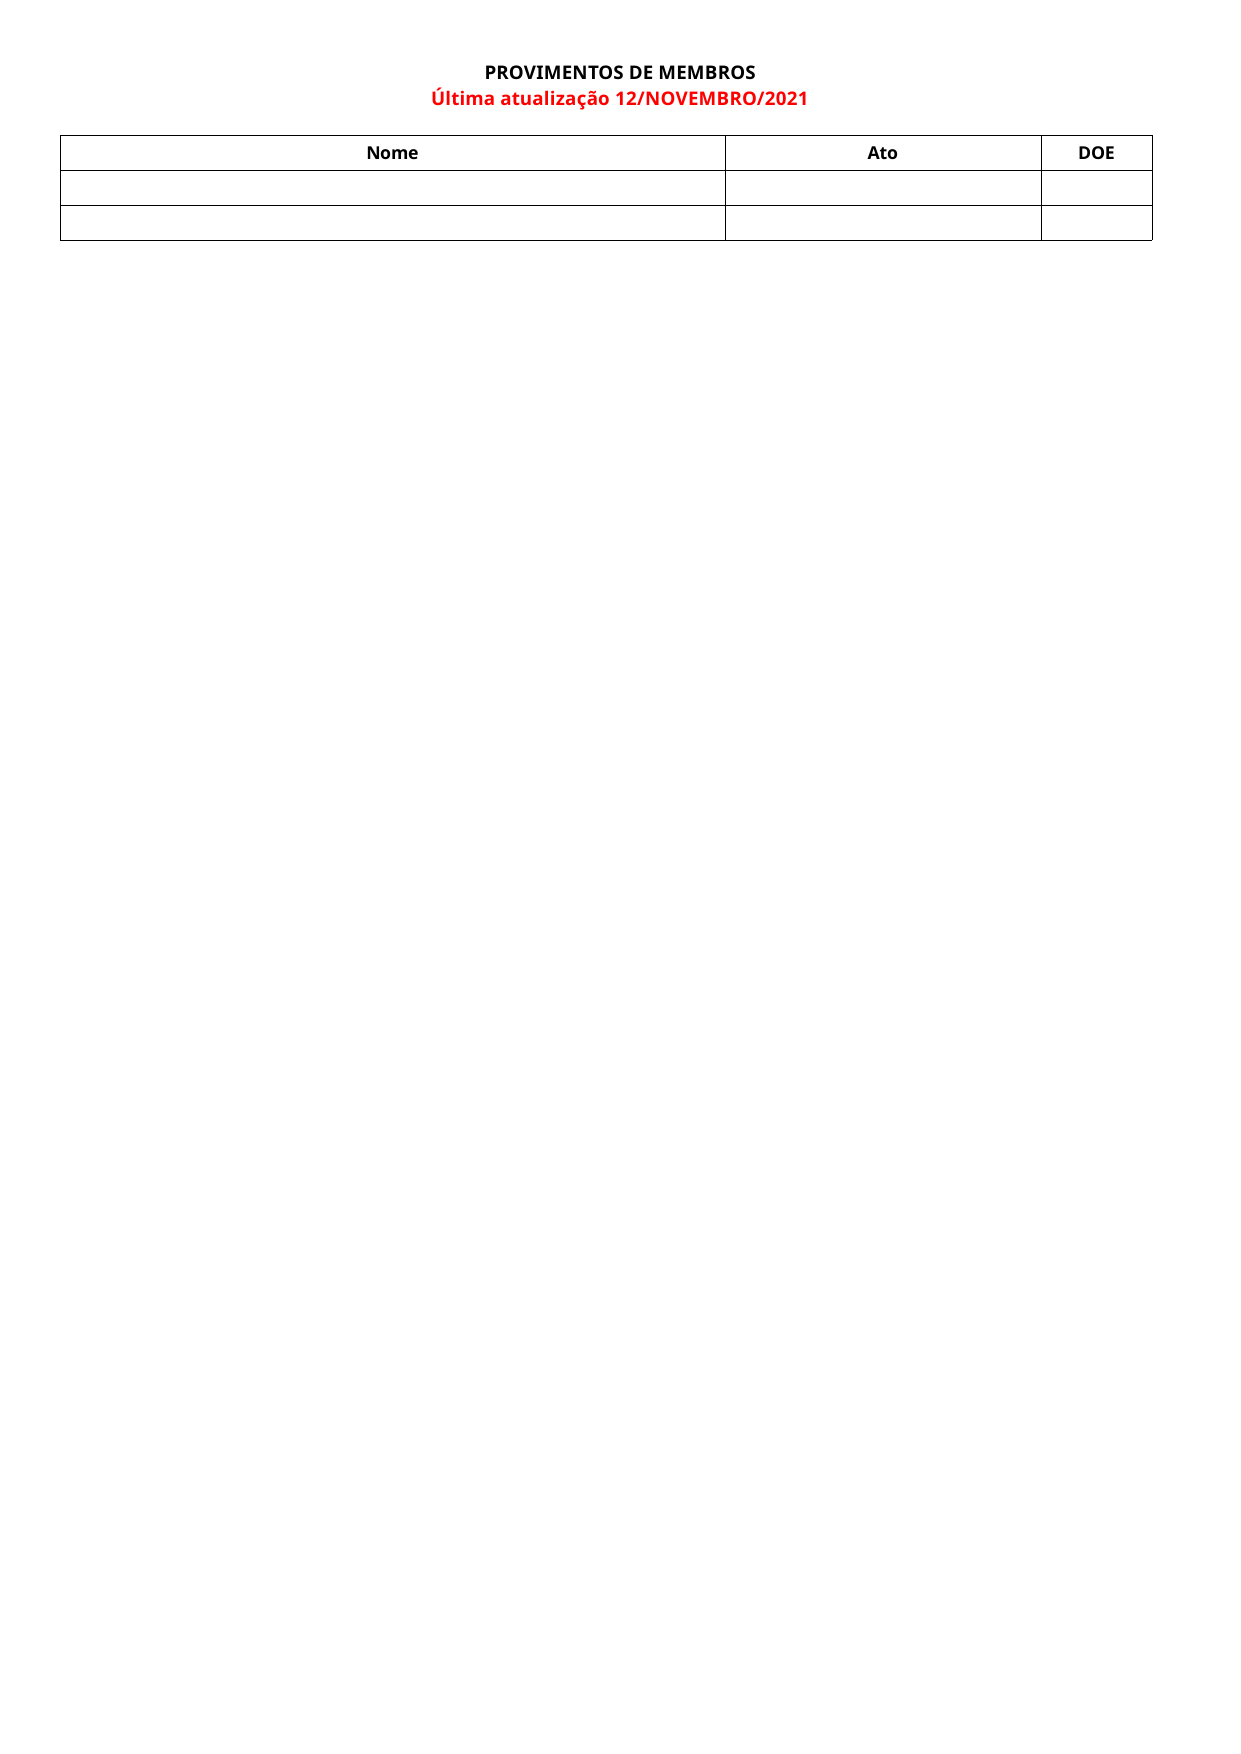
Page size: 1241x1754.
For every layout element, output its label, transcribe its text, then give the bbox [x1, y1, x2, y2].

table_header Ato [726, 136, 1041, 170]
text PROVIMENTOS DE MEMBROS [59, 59, 1181, 85]
table_header DOE [1042, 136, 1152, 170]
table_cell [1042, 171, 1152, 205]
table_cell [726, 206, 1041, 240]
table_cell [1042, 206, 1152, 240]
table_cell [61, 206, 725, 240]
table_cell [726, 171, 1041, 205]
text Última atualização 12/NOVEMBRO/2021 [59, 85, 1181, 111]
table_cell [61, 171, 725, 205]
table_header Nome [61, 136, 725, 170]
